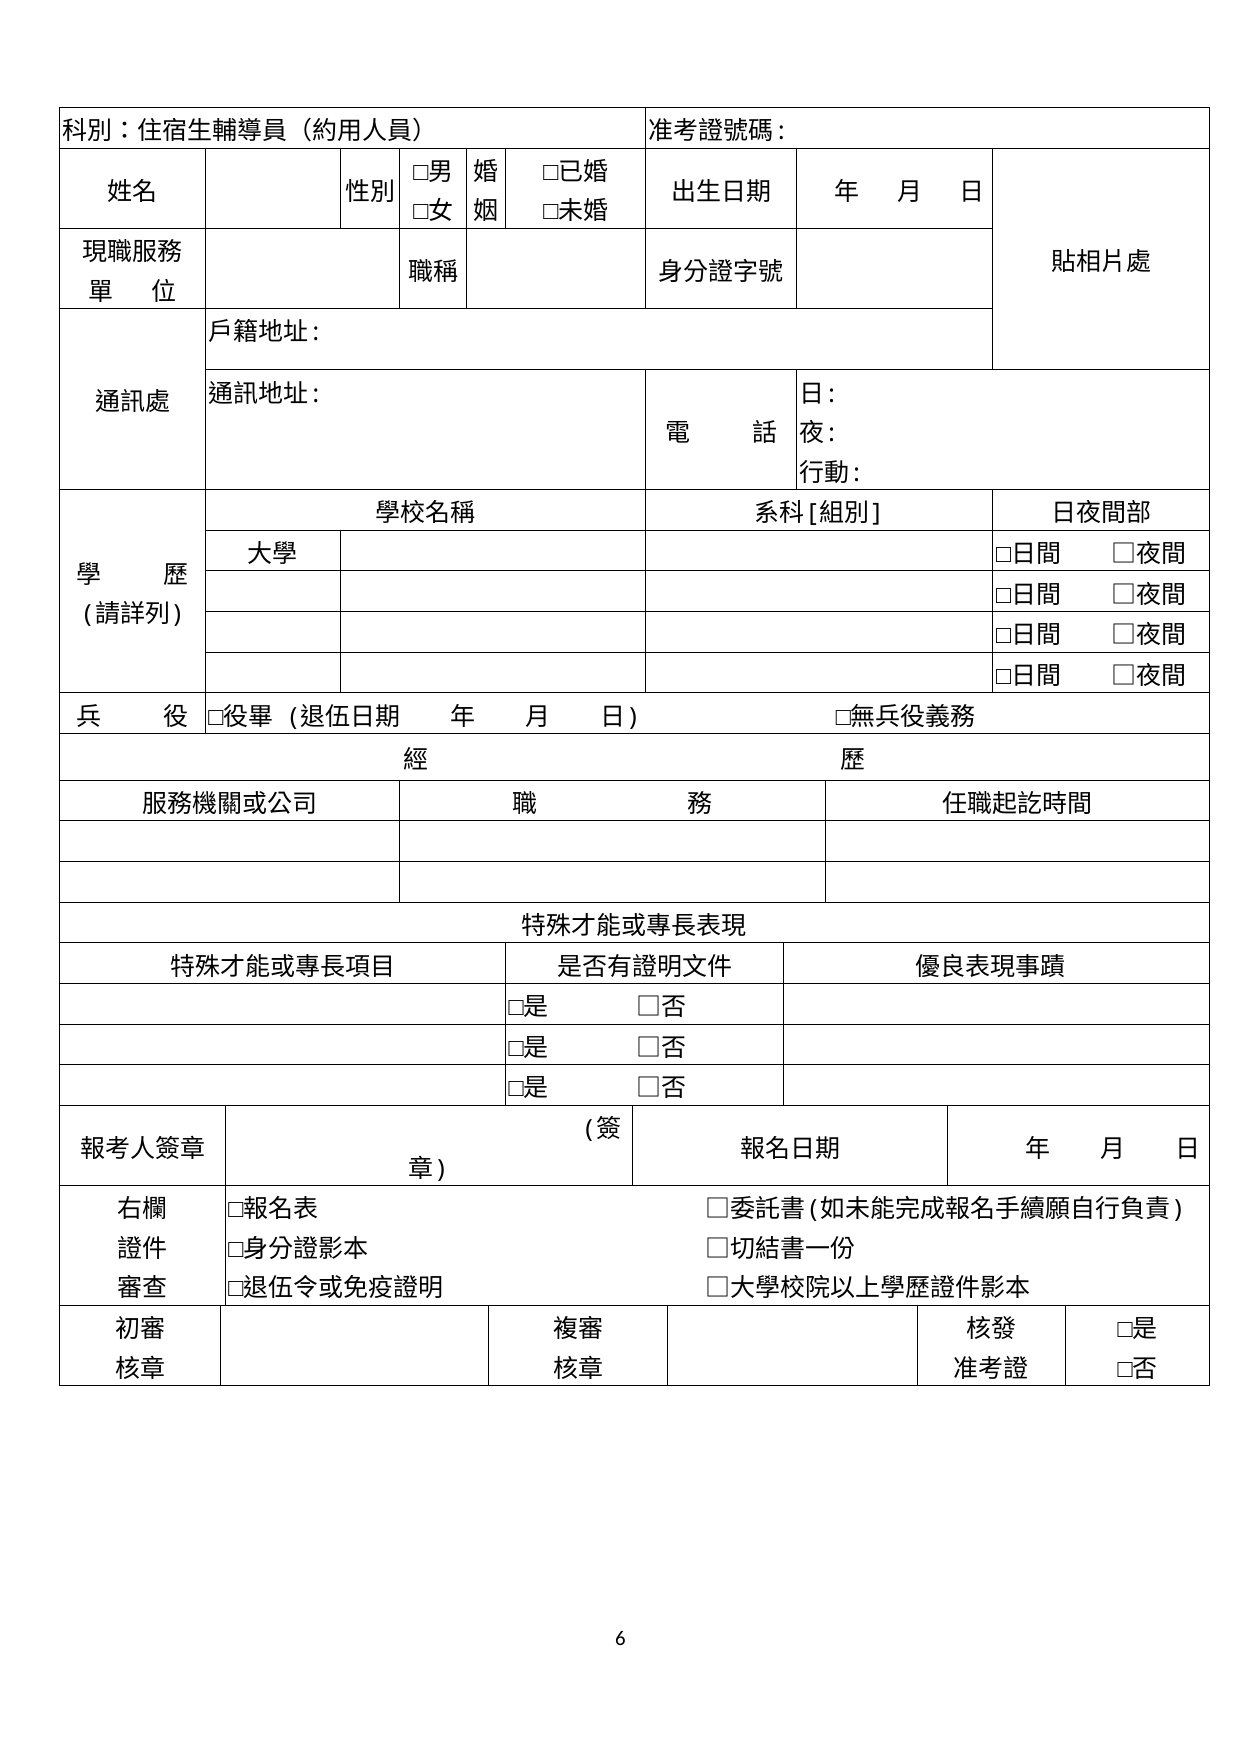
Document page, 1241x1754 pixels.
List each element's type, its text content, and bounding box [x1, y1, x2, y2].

table_cell [784, 984, 1209, 1023]
table_cell □日間 □夜間 [993, 531, 1209, 570]
table_cell □日間 □夜間 [993, 571, 1209, 611]
table_cell 服務機關或公司 [60, 781, 399, 820]
table_cell □是 □否 [506, 984, 783, 1023]
table_cell [784, 1065, 1209, 1105]
table_cell 特殊才能或專長表現 [60, 903, 1209, 942]
table_cell [341, 653, 645, 692]
table_cell 學 歷 (請詳列) [60, 490, 205, 692]
table_cell 通訊地址: [206, 370, 645, 489]
table_cell [60, 1065, 505, 1105]
table_cell [646, 571, 992, 611]
table_cell 系科[組別] [646, 490, 992, 530]
table_cell [206, 149, 340, 228]
table_cell □是 □否 [1066, 1306, 1209, 1385]
table_cell [206, 571, 340, 611]
table_cell 經 歷 [60, 734, 1209, 780]
table_header 科別：住宿生輔導員（約用人員） [60, 108, 645, 147]
table_cell [341, 571, 645, 611]
table_cell 兵 役 [60, 693, 205, 733]
table_cell 複審 核章 [489, 1306, 667, 1385]
table_cell 特殊才能或專長項目 [60, 943, 505, 983]
table_cell [646, 612, 992, 652]
table_cell [221, 1306, 488, 1385]
table_cell 日: 夜: 行動: [797, 370, 1209, 489]
table_cell 婚姻 [467, 149, 505, 228]
table_cell □日間 □夜間 [993, 653, 1209, 692]
table_cell 貼相片處 [993, 149, 1209, 369]
table_cell [797, 229, 992, 308]
table_cell [206, 229, 399, 308]
table_cell 戶籍地址: [206, 309, 992, 369]
table_cell [341, 612, 645, 652]
table_cell [668, 1306, 917, 1385]
table_cell [646, 653, 992, 692]
table_cell 現職服務 單 位 [60, 229, 205, 308]
table_cell [60, 1025, 505, 1064]
table_cell 姓名 [60, 149, 205, 228]
table_cell 日夜間部 [993, 490, 1209, 530]
table_cell 職稱 [400, 229, 466, 308]
table_cell 報考人簽章 [60, 1106, 225, 1185]
table_cell □是 □否 [506, 1025, 783, 1064]
table_cell 右欄 證件 審查 [60, 1186, 225, 1305]
table_cell □役畢 (退伍日期 年 月 日) □無兵役義務 [206, 693, 1209, 733]
table_cell [826, 862, 1209, 902]
table_cell □已婚 □未婚 [506, 149, 645, 228]
table_cell □報名表 □委託書(如未能完成報名手續願自行負責) □身分證影本 □切結書一份 □退伍令或免疫證明 □大學校院以上學歷證件影本 [226, 1186, 1209, 1305]
table_cell [206, 653, 340, 692]
table_cell 電 話 [646, 370, 796, 489]
table_cell □日間 □夜間 [993, 612, 1209, 652]
table_cell [206, 612, 340, 652]
table_cell [60, 821, 399, 861]
table_cell 性別 [341, 149, 399, 228]
table_cell 任職起訖時間 [826, 781, 1209, 820]
table_cell 初審 核章 [60, 1306, 220, 1385]
table_cell 學校名稱 [206, 490, 645, 530]
table_cell [646, 531, 992, 570]
table_cell [826, 821, 1209, 861]
table_cell 年 月 日 [797, 149, 992, 228]
table_cell [784, 1025, 1209, 1064]
table_cell 職 務 [400, 781, 825, 820]
table_cell 優良表現事蹟 [784, 943, 1209, 983]
table_cell □男 □女 [400, 149, 466, 228]
table_cell 出生日期 [646, 149, 796, 228]
table_cell 報名日期 [633, 1106, 947, 1185]
table_cell [400, 862, 825, 902]
table_cell [60, 984, 505, 1023]
table_header 准考證號碼: [646, 108, 1209, 147]
table_cell [341, 531, 645, 570]
table_cell (簽章) [226, 1106, 632, 1185]
table_cell [400, 821, 825, 861]
table_cell [60, 862, 399, 902]
table_cell □是 □否 [506, 1065, 783, 1105]
table_cell 核發 准考證 [918, 1306, 1065, 1385]
table_cell 身分證字號 [646, 229, 796, 308]
table_cell [467, 229, 645, 308]
table_cell 通訊處 [60, 309, 205, 489]
table_cell 大學 [206, 531, 340, 570]
table_cell 是否有證明文件 [506, 943, 783, 983]
table_cell 年 月 日 [948, 1106, 1209, 1185]
